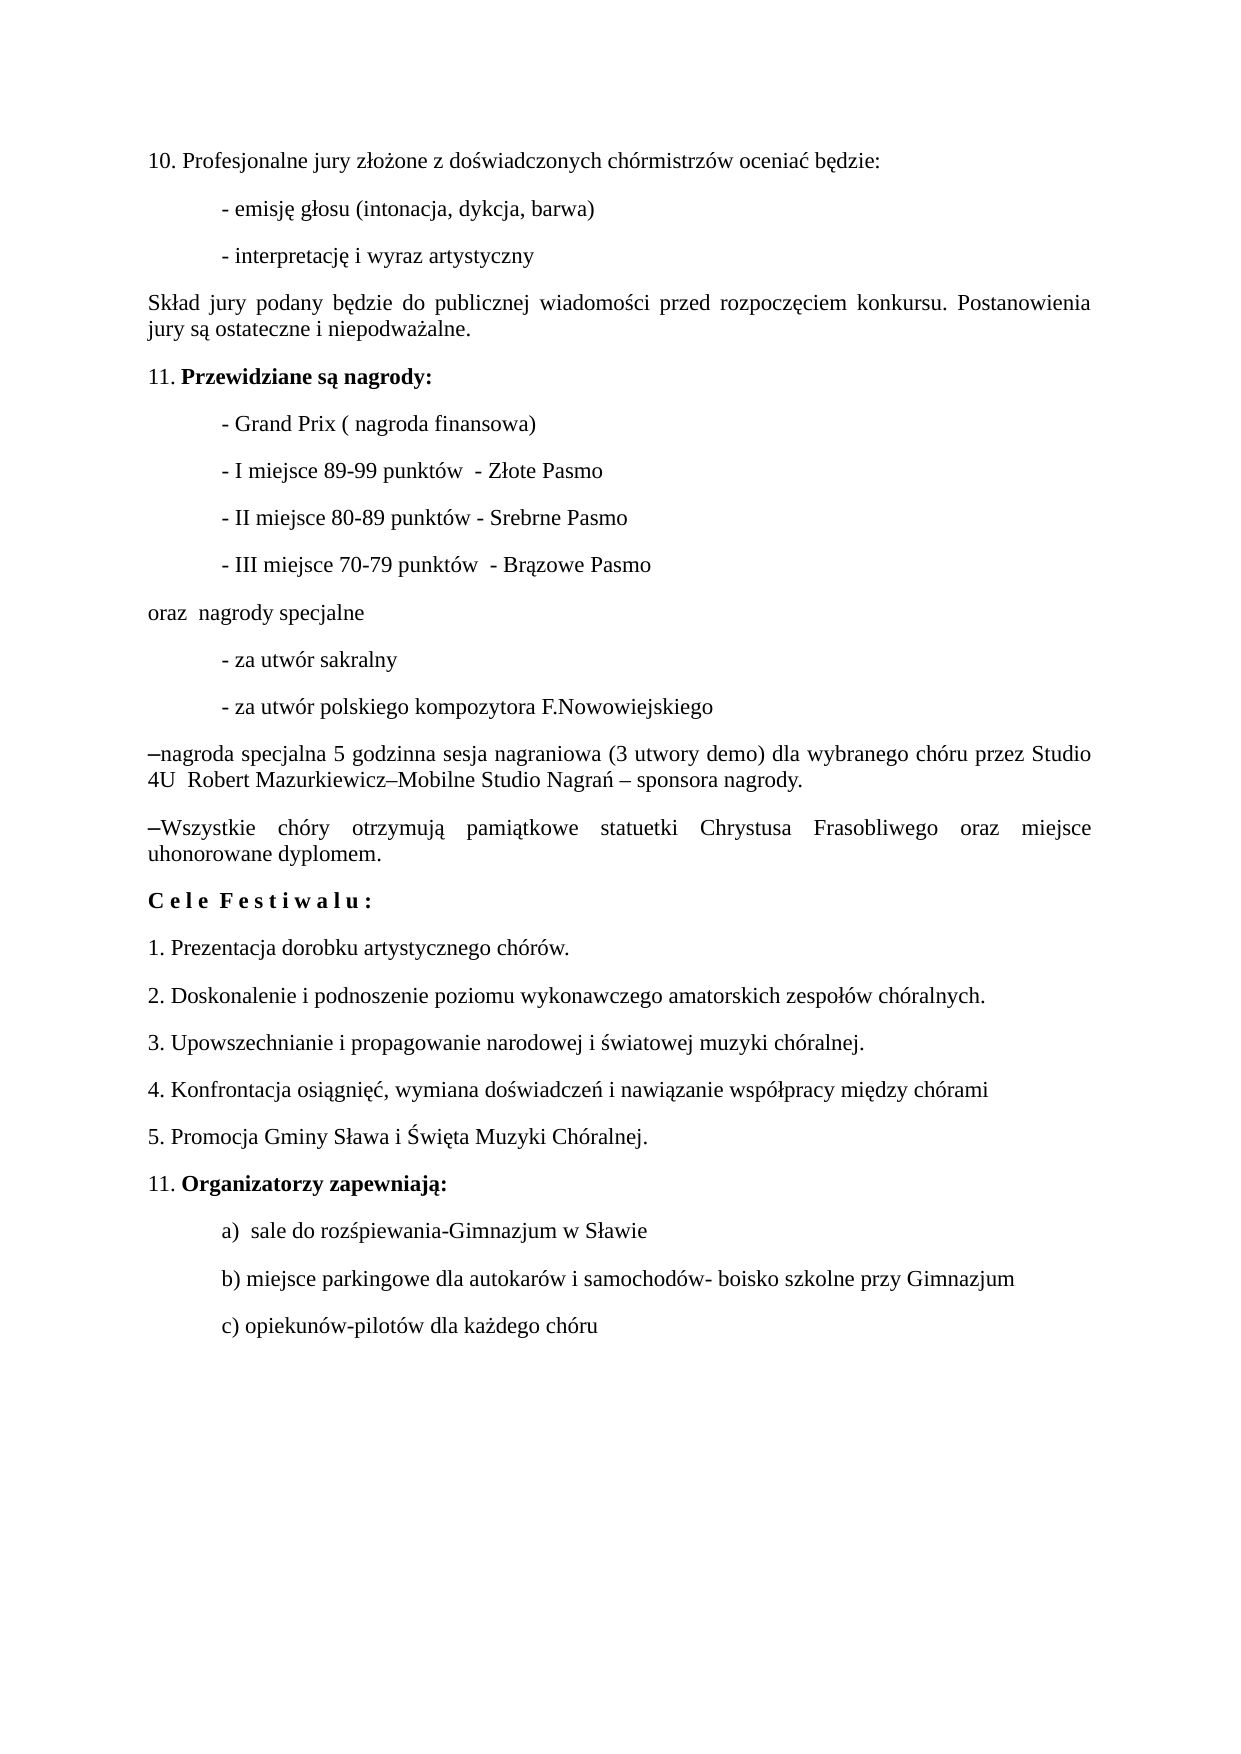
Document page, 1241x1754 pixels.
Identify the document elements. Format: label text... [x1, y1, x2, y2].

text - za utwór sakralny [148, 646, 1093, 672]
text - II miejsce 80-89 punktów - Srebrne Pasmo [148, 504, 1093, 531]
text 10. Profesjonalne jury złożone z doświadczonych chórmistrzów oceniać będzie: [148, 148, 1093, 174]
text 2. Doskonalenie i podnoszenie poziomu wykonawczego amatorskich zespołów chóralnych. [148, 982, 1093, 1008]
text 5. Promocja Gminy Sława i Święta Muzyki Chóralnej. [148, 1123, 1093, 1149]
text a) sale do rozśpiewania-Gimnazjum w Sławie [148, 1218, 1093, 1244]
text C e l e F e s t i w a l u : [148, 887, 1093, 914]
text b) miejsce parkingowe dla autokarów i samochodów- boisko szkolne przy Gimnazjum [148, 1265, 1093, 1291]
text - interpretację i wyraz artystyczny [148, 242, 1093, 268]
text 1. Prezentacja dorobku artystycznego chórów. [148, 934, 1093, 961]
list nagroda specjalna 5 godzinna sesja nagraniowa (3 utwory demo) dla wybranego chóru przez Studio 4U Robert Mazurkiewicz–Mobilne Studio Nagrań – sponsora nagrody. [148, 740, 1093, 793]
text 11. Przewidziane są nagrody: [148, 363, 1093, 389]
text oraz nagrody specjalne [148, 599, 1093, 625]
text 11. Organizatorzy zapewniają: [148, 1170, 1093, 1197]
text c) opiekunów-pilotów dla każdego chóru [148, 1312, 1093, 1338]
text - I miejsce 89-99 punktów - Złote Pasmo [148, 457, 1093, 483]
text 3. Upowszechnianie i propagowanie narodowej i światowej muzyki chóralnej. [148, 1029, 1093, 1055]
text - III miejsce 70-79 punktów - Brązowe Pasmo [148, 551, 1093, 578]
text - za utwór polskiego kompozytora F.Nowowiejskiego [148, 693, 1093, 719]
list Wszystkie chóry otrzymują pamiątkowe statuetki Chrystusa Frasobliwego oraz miejsce uhonorowane dyplomem. [148, 814, 1093, 866]
text 4. Konfrontacja osiągnięć, wymiana doświadczeń i nawiązanie współpracy między chórami [148, 1076, 1093, 1102]
text - emisję głosu (intonacja, dykcja, barwa) [148, 195, 1093, 221]
text Skład jury podany będzie do publicznej wiadomości przed rozpoczęciem konkursu. Postanowienia jury są ostateczne i niepodważalne. [148, 289, 1093, 342]
text - Grand Prix ( nagroda finansowa) [148, 410, 1093, 436]
